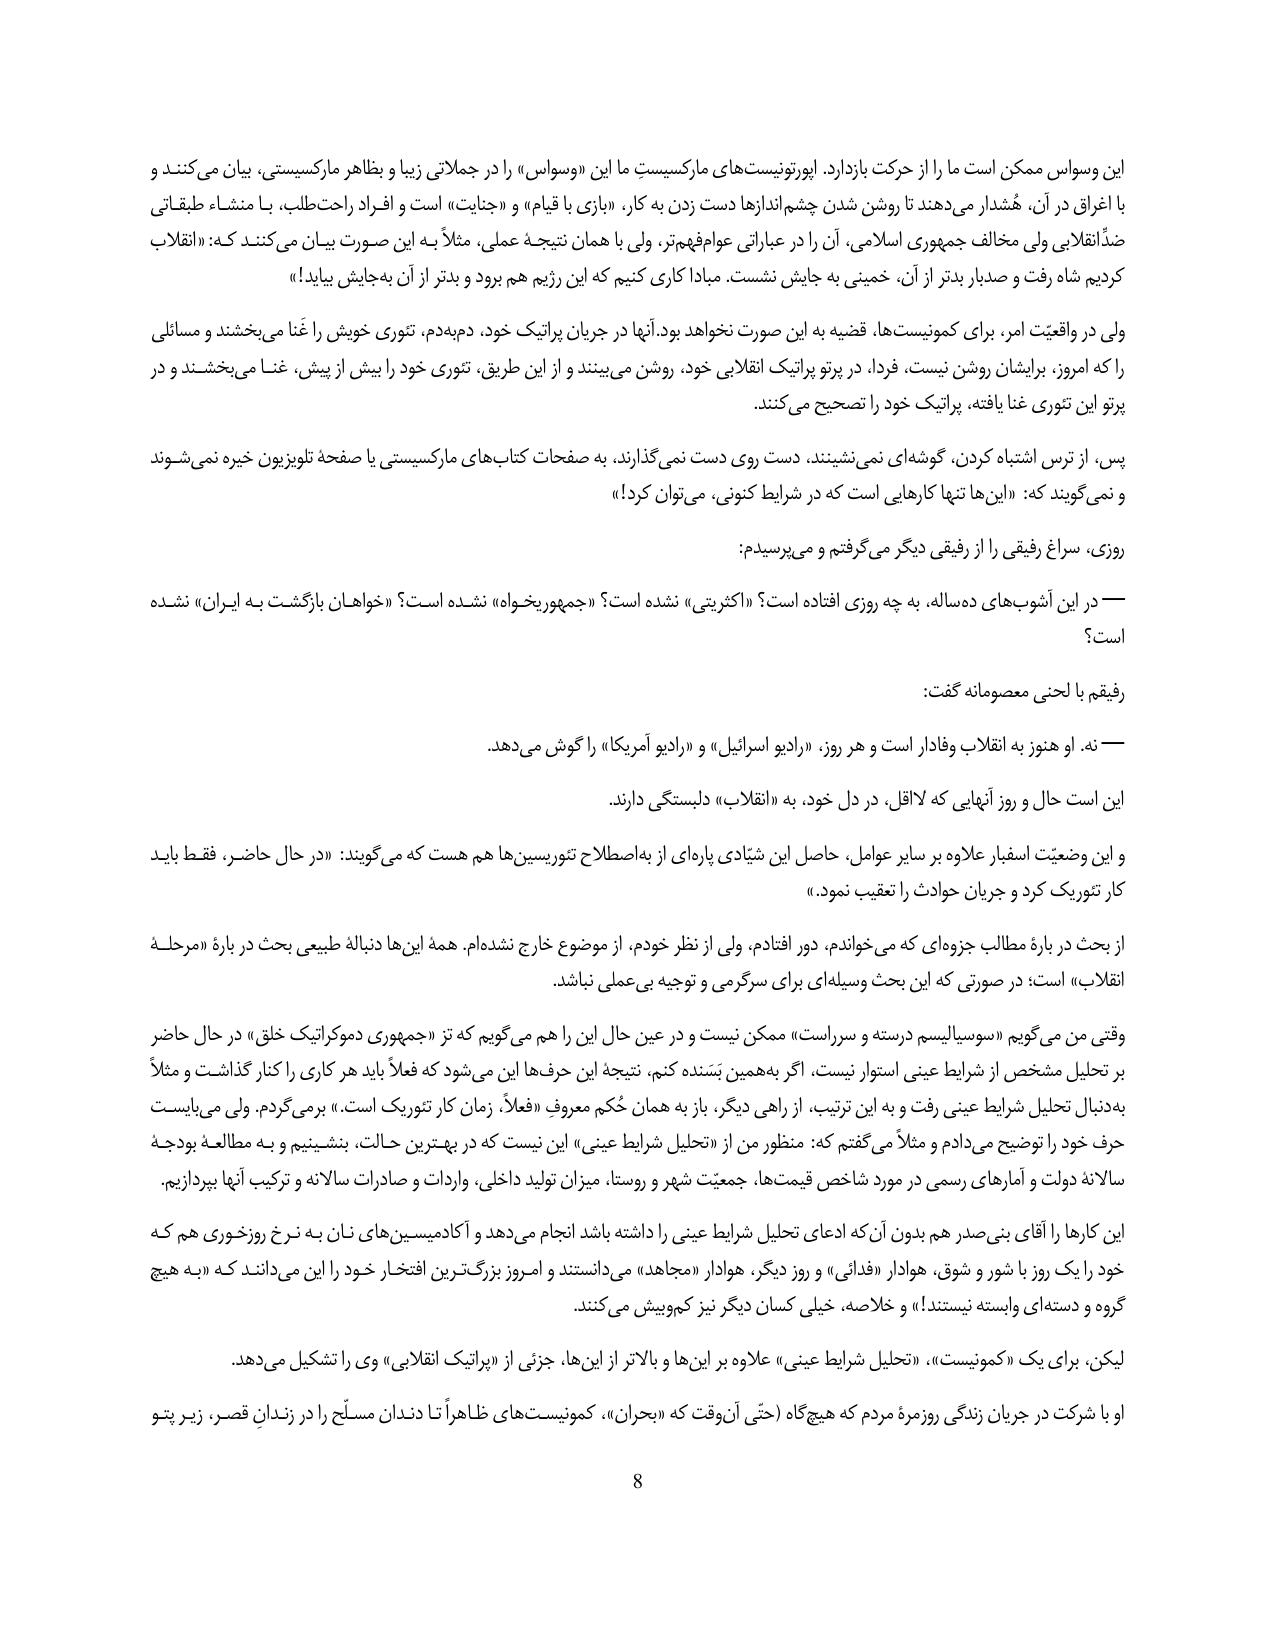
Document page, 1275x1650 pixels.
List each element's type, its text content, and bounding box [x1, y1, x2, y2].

text رفیقم با لحنی معصومانه گفت: [150, 673, 1125, 709]
text این است حال و روز آنهایی که لااقل، در دل خود، به «انقلاب» دلبستگی دارند. [150, 781, 1125, 818]
text از بحث در بارۀ مطالب جزوه‌ای که می‌خواندم، دور افتادم، ولی از نظر خودم، از موضوع خارج نشده‌ام. همۀ این‌ها دنبالۀ طبیعی بحث در بارۀ «مرحلۀ انقلاب» است؛ در صورتی که این بحث وسیله‌ای برای سرگرمی و توجیه بی‌عملی نباشد. [150, 926, 1125, 998]
text این وسواس ممکن است ما را از حرکت بازدارد. اپورتونیست‌های مارکسیست‌ِ ما این «وسواس» را در جملاتی زیبا و بظاهر مارکسیستی، بیان می‌کنند و با اغراق در آن، هُشدار می‌دهند تا روشن شدن چشم‌اندازها دست زدن به کار، «بازی با قیام» و «جنایت» است و افراد راحت‌طلب، با منشاء طبقاتی ضدِّانقلابی ولی مخالف جمهوری اسلامی، آن را در عباراتی عوام‌فهم‌تر، ولی با همان نتیجۀ عملی، مثلاً به این صورت بیان می‌کنند که:«انقلاب کردیم شاه رفت و صدبار بدتر از آن، خمینی به جایش نشست. مبادا کاری کنیم که این رژیم هم برود و بدتر از آن به‌جایش بیاید!» [150, 150, 1125, 294]
text لیکن، برای یک «کمونیست»، «تحلیل شرایط عینی» علاوه بر این‌ها و بالاتر از این‌ها، جزئی از «پراتیک انقلابی» وی را تشکیل می‌دهد. [150, 1341, 1125, 1377]
text ولی در واقعیّت امر، برای کمونیست‌ها، قضیه به این صورت نخواهد بود.آنها در جریان پراتیک خود، دم‌به‌دم، تئوری خویش را غَنا می‌بخشند و مسائلی را که امروز، برایشان روشن نیست، فردا، در پرتو پراتیک انقلابی خود، روشن می‌بینند و از این طریق، تئوری خود را بیش از پیش، غنا می‌بخشند و در پرتو این تئوری غنا یافته، پراتیک خود را تصحیح می‌کنند. [150, 312, 1125, 421]
text وقتی من می‌گویم «سوسیالیسم درسته و سر‌راست» ممکن نیست و در عین حال این را هم می‌گویم که تز «جمهوری دموکراتیک خلق» در حال حاضر بر تحلیل مشخص از شرایط عینی استوار نیست، اگر به‌همین بَسَنده کنم، نتیجۀ این حرف‌ها این می‌شود که فعلاً باید هر کاری را کنار گذاشت و مثلاً به‌دنبال تحلیل شرایط عینی رفت و به این ترتیب، از راهی دیگر، باز به همان حُکم معروف‌ِ «فعلاً، زمان کار تئوریک است.» برمی‌گردم. ولی می‌بایست حرف خود را توضیح می‌دادم و مثلاً می‌گفتم که: منظور من از «تحلیل شرایط عینی» این نیست که در بهترین حالت، بنشینیم و به مطالعۀ بودجۀ سالانۀ دولت و آمارهای رسمی در مورد شاخص قیمت‌ها، جمعیّت شهر و روستا، میزان تولید داخلی، واردات و صادرات سالانه و ترکیب آنها بپردازیم. [150, 1016, 1125, 1197]
text این کارها را آقای بنی‌صدر هم بدون آن‌که ادعای تحلیل شرایط عینی را داشته باشد انجام می‌دهد و آکادمیسین‌های نان به نرخ روز‌خوری هم که خود را یک روز با شور و شوق، هوادار «فدائی» و روز دیگر، هوادار «مجاهد» می‌دانستند و امروز بزرگ‌ترین افتخار خود را این می‌دانند که «به هیچ گروه و دسته‌ای وابسته نیستند!» و خلاصه، خیلی کسان دیگر نیز کم‌و‌بیش می‌کنند. [150, 1214, 1125, 1323]
text روزی، سراغ رفیقی را از رفیقی دیگر می‌گرفتم و می‌پرسیدم: [150, 529, 1125, 565]
text پس، از ترس اشتباه کردن، گوشه‌ای نمی‌نشینند، دست روی دست نمی‌گذارند، به صفحات کتاب‌های مارکسیستی یا صفحۀ تلویزیون خیره نمی‌شوند و نمی‌گویند که: «این‌ها تنها کارهایی است که در شرایط کنونی، می‌توان کرد!» [150, 439, 1125, 511]
text و این وضعیّت اسفبار علاوه بر سایر عوامل، حاصل این شیّادی پاره‌ای از به‌اصطلاح تئوریسین‌ها هم هست که می‌گویند: «در حال حاضر، فقط باید کار تئوریک کرد و جریان حوادث را تعقیب نمود.» [150, 836, 1125, 908]
text — نه. او هنوز به انقلاب وفادار است و هر روز، «رادیو اسرائیل» و «رادیو آمریکا» را گوش می‌دهد. [150, 727, 1125, 763]
text — در این آشوب‌های ده‌ساله، به چه روزی افتاده است؟ «اکثریتی» نشده است؟ «جمهوریخواه» نشده است؟ «خواهان بازگشت به ایران» نشده است؟ [150, 583, 1125, 655]
text او با شرکت در جریان زندگی روزمرۀ مردم که هیچ‌گاه (حتّی آن‌وقت که «بحران»، کمونیست‌های ظاهراً تا دندان مسلّح را در زندان‌ِ قصر، زیر پتو می‌فرستاد تا از گذشتۀ انقلابی خود تبّری جویند)، از مبارزه و تلاش برای رهایی، هر چند اغلب بطور خودبه‌خودی و ناآگاه، خالی نیست، و با سعی در پیشبُرد و تشکّل این مبارزات، در عین حال هم خود را سازماندهی می‌کند و هم به درک عمیقی از شرایط عینی نائل می‌آید. [150, 1395, 1125, 1431]
